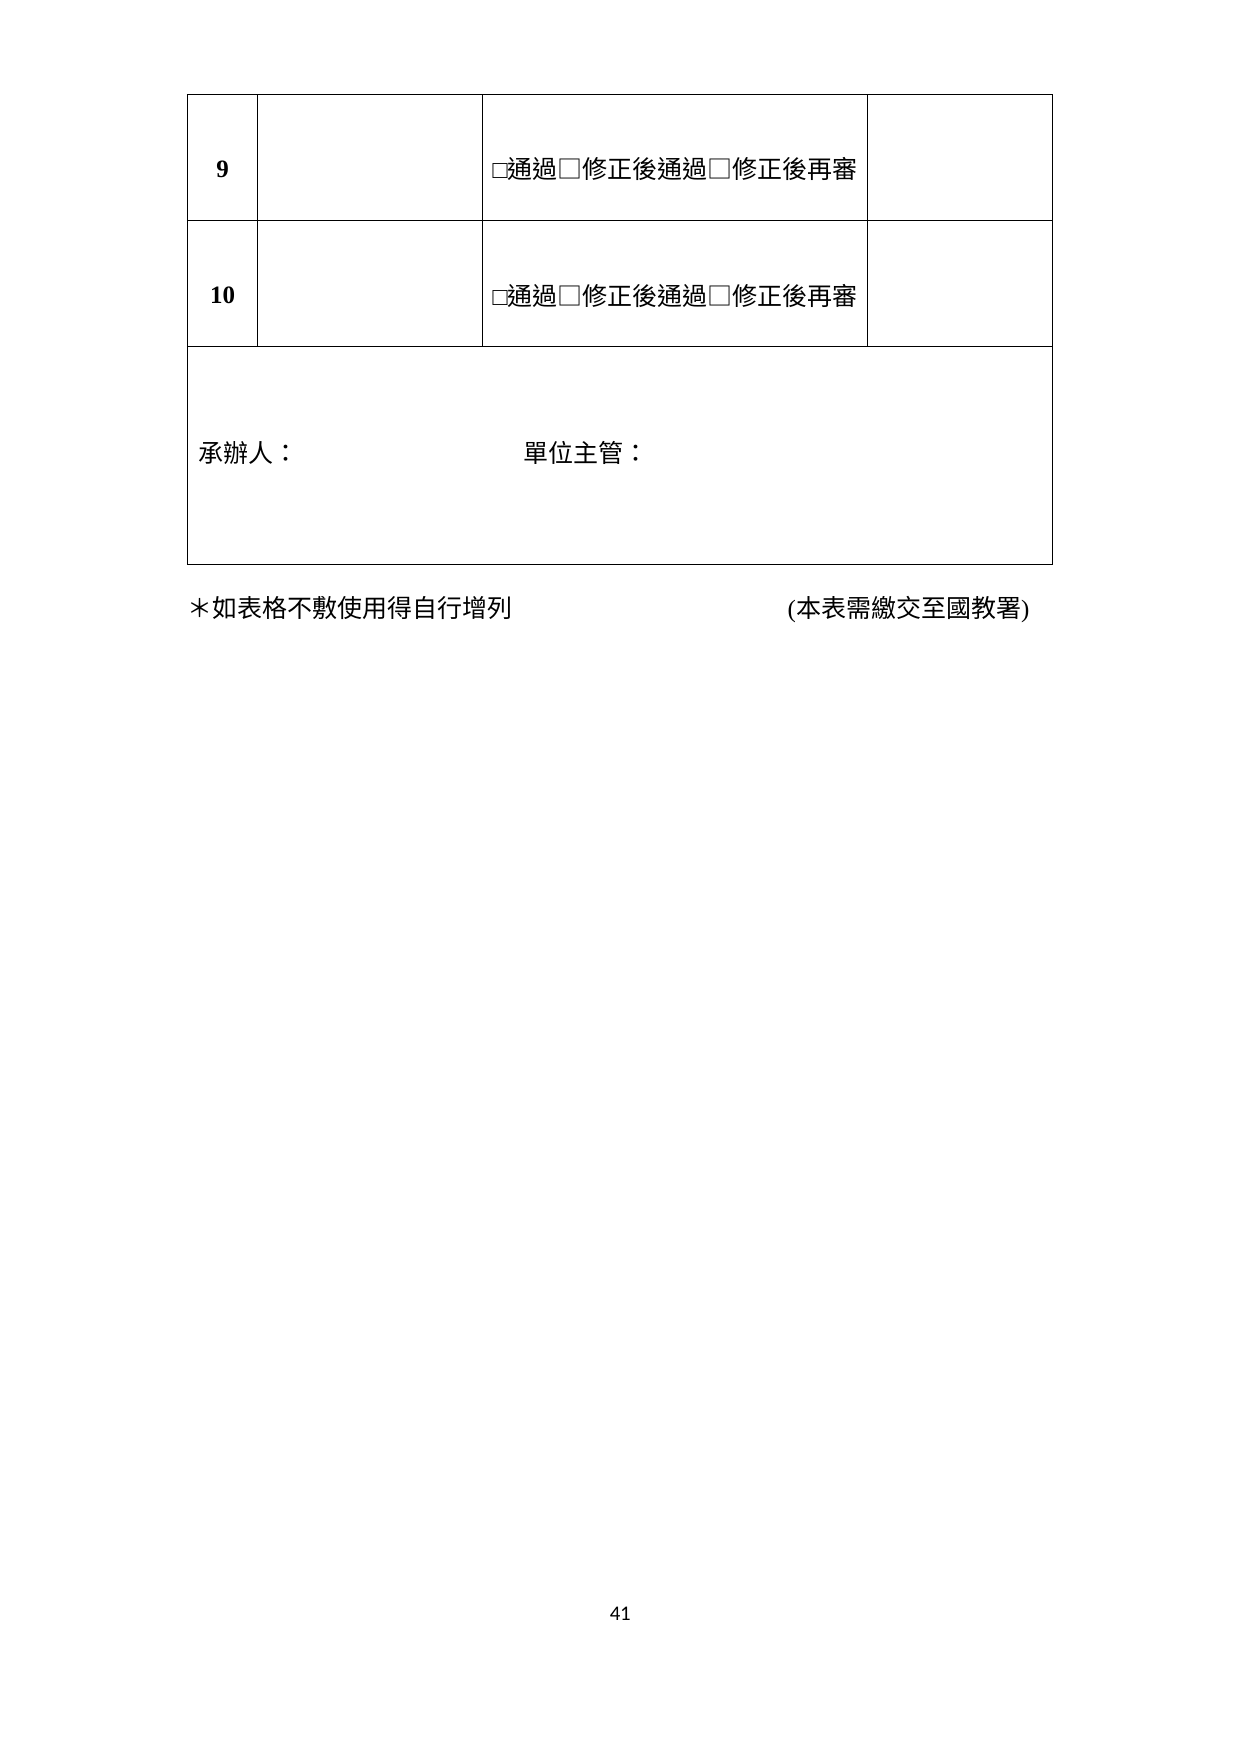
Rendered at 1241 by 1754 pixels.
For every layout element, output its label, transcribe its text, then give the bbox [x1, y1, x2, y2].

table_cell 9 [188, 95, 257, 220]
table_cell [868, 221, 1052, 346]
table_cell [258, 95, 482, 220]
text ＊如表格不敷使用得自行增列 (本表需繳交至國教署) [187, 565, 1053, 627]
table_cell 承辦人： 單位主管： [188, 347, 1052, 563]
table_cell [868, 95, 1052, 220]
table_cell [258, 221, 482, 346]
table_cell 10 [188, 221, 257, 346]
table_cell □通過□修正後通過□修正後再審 [483, 95, 867, 220]
table_cell □通過□修正後通過□修正後再審 [483, 221, 867, 346]
